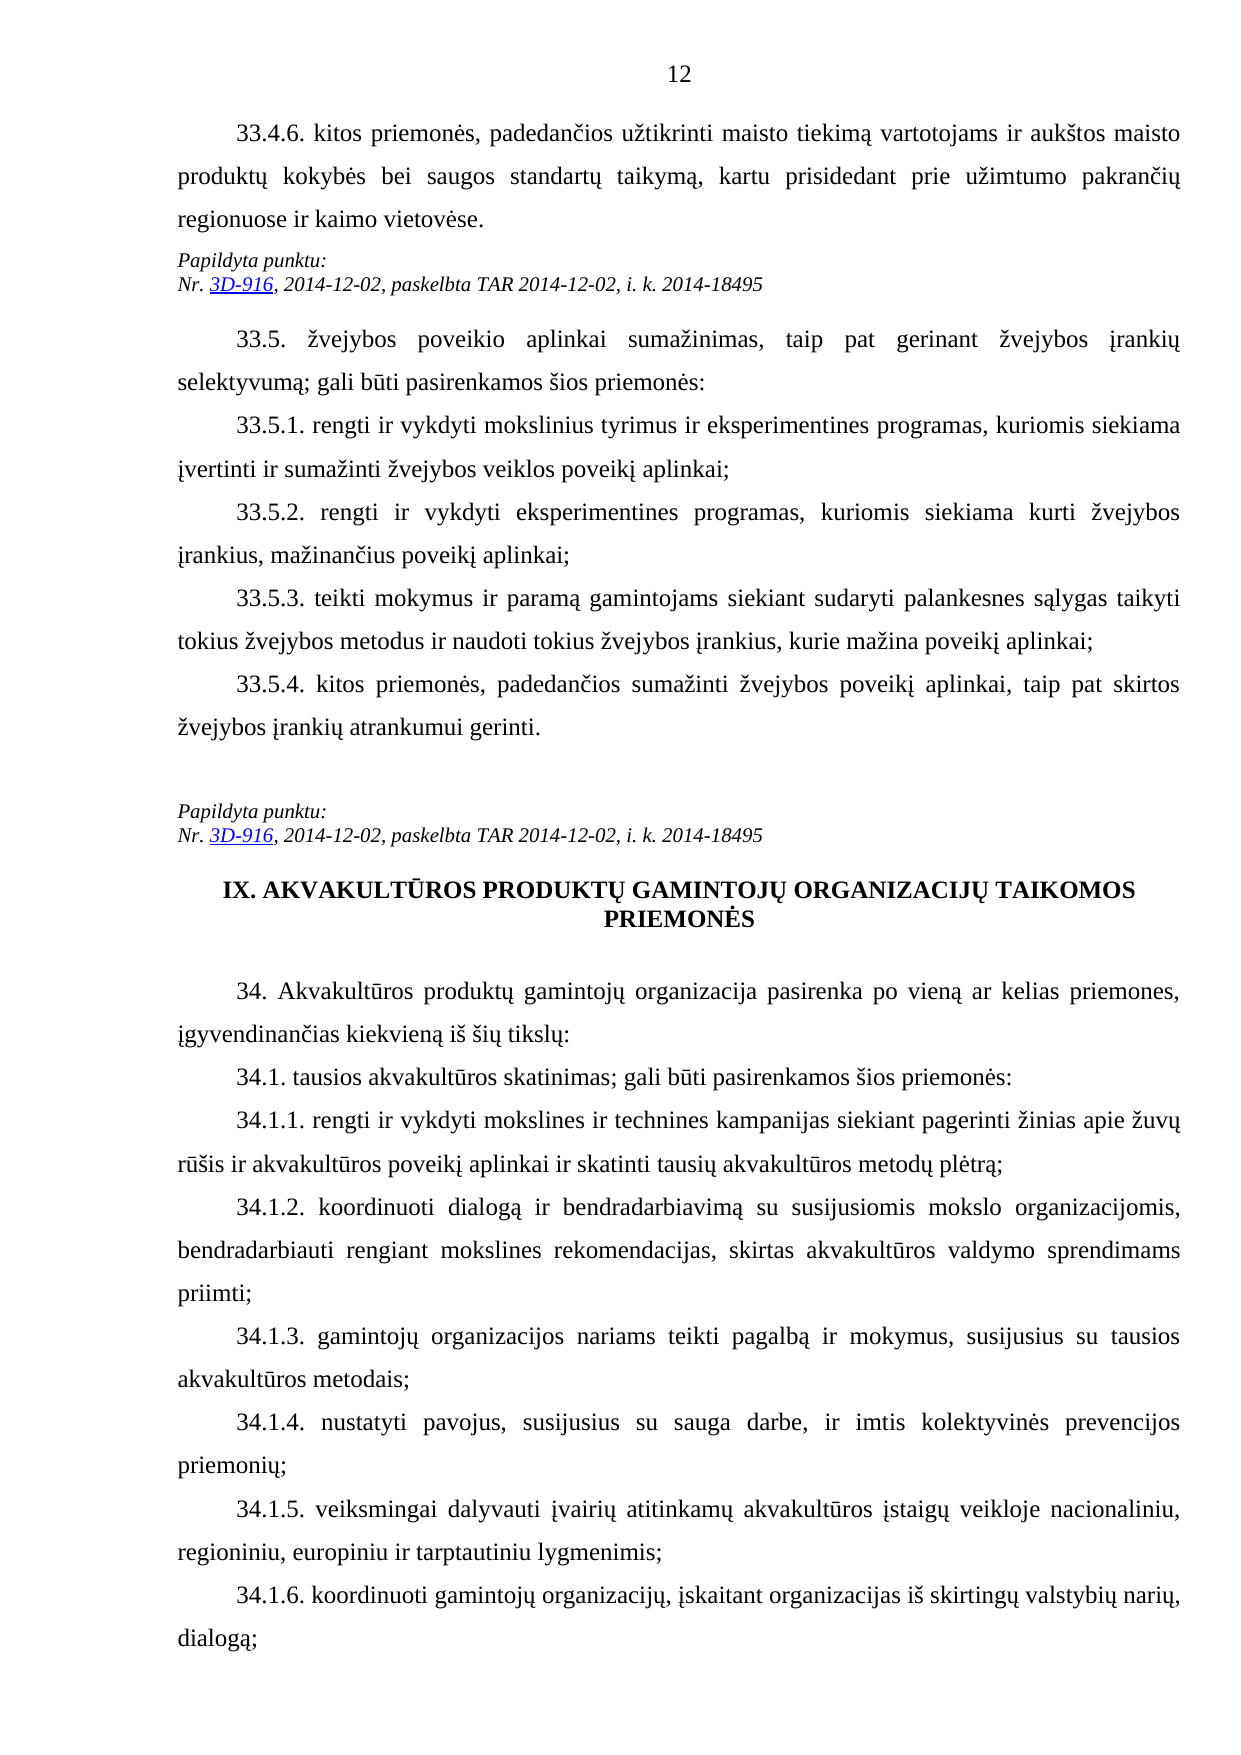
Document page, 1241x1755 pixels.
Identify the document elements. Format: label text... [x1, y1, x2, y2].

text Papildyta punktu: [177, 799, 1181, 823]
text IX. AKVAKULTŪROS PRODUKTŲ GAMINTOJŲ ORGANIZACIJŲ TAIKOMOS PRIEMONĖS [177, 876, 1181, 933]
text 33.4.6. kitos priemonės, padedančios užtikrinti maisto tiekimą vartotojams ir aukštos maisto produktų kokybės bei saugos standartų taikymą, kartu prisidedant prie užimtumo pakrančių regionuose ir kaimo vietovėse. [177, 118, 1181, 233]
text 34.1.4. nustatyti pavojus, susijusius su sauga darbe, ir imtis kolektyvinės prevencijos priemonių; [177, 1407, 1181, 1479]
text 33.5. žvejybos poveikio aplinkai sumažinimas, taip pat gerinant žvejybos įrankių selektyvumą; gali būti pasirenkamos šios priemonės: [177, 324, 1181, 396]
text 34.1. tausios akvakultūros skatinimas; gali būti pasirenkamos šios priemonės: [177, 1062, 1181, 1091]
text 34.1.2. koordinuoti dialogą ir bendradarbiavimą su susijusiomis mokslo organizacijomis, bendradarbiauti rengiant mokslines rekomendacijas, skirtas akvakultūros valdymo sprendimams priimti; [177, 1192, 1181, 1307]
text 34.1.6. koordinuoti gamintojų organizacijų, įskaitant organizacijas iš skirtingų valstybių narių, dialogą; [177, 1580, 1181, 1652]
text Nr. 3D-916, 2014-12-02, paskelbta TAR 2014-12-02, i. k. 2014-18495 [177, 823, 1181, 847]
text 33.5.2. rengti ir vykdyti eksperimentines programas, kuriomis siekiama kurti žvejybos įrankius, mažinančius poveikį aplinkai; [177, 497, 1181, 569]
text Papildyta punktu: [177, 247, 1181, 272]
text 33.5.1. rengti ir vykdyti mokslinius tyrimus ir eksperimentines programas, kuriomis siekiama įvertinti ir sumažinti žvejybos veiklos poveikį aplinkai; [177, 411, 1181, 482]
text 34. Akvakultūros produktų gamintojų organizacija pasirenka po vieną ar kelias priemones, įgyvendinančias kiekvieną iš šių tikslų: [177, 976, 1181, 1048]
text 33.5.4. kitos priemonės, padedančios sumažinti žvejybos poveikį aplinkai, taip pat skirtos žvejybos įrankių atrankumui gerinti. [177, 669, 1181, 741]
text Nr. 3D-916, 2014-12-02, paskelbta TAR 2014-12-02, i. k. 2014-18495 [177, 272, 1181, 296]
text 33.5.3. teikti mokymus ir paramą gamintojams siekiant sudaryti palankesnes sąlygas taikyti tokius žvejybos metodus ir naudoti tokius žvejybos įrankius, kurie mažina poveikį aplinkai; [177, 583, 1181, 655]
text 34.1.5. veiksmingai dalyvauti įvairių atitinkamų akvakultūros įstaigų veikloje nacionaliniu, regioniniu, europiniu ir tarptautiniu lygmenimis; [177, 1494, 1181, 1566]
text 34.1.1. rengti ir vykdyti mokslines ir technines kampanijas siekiant pagerinti žinias apie žuvų rūšis ir akvakultūros poveikį aplinkai ir skatinti tausių akvakultūros metodų plėtrą; [177, 1106, 1181, 1177]
text 34.1.3. gamintojų organizacijos nariams teikti pagalbą ir mokymus, susijusius su tausios akvakultūros metodais; [177, 1321, 1181, 1393]
